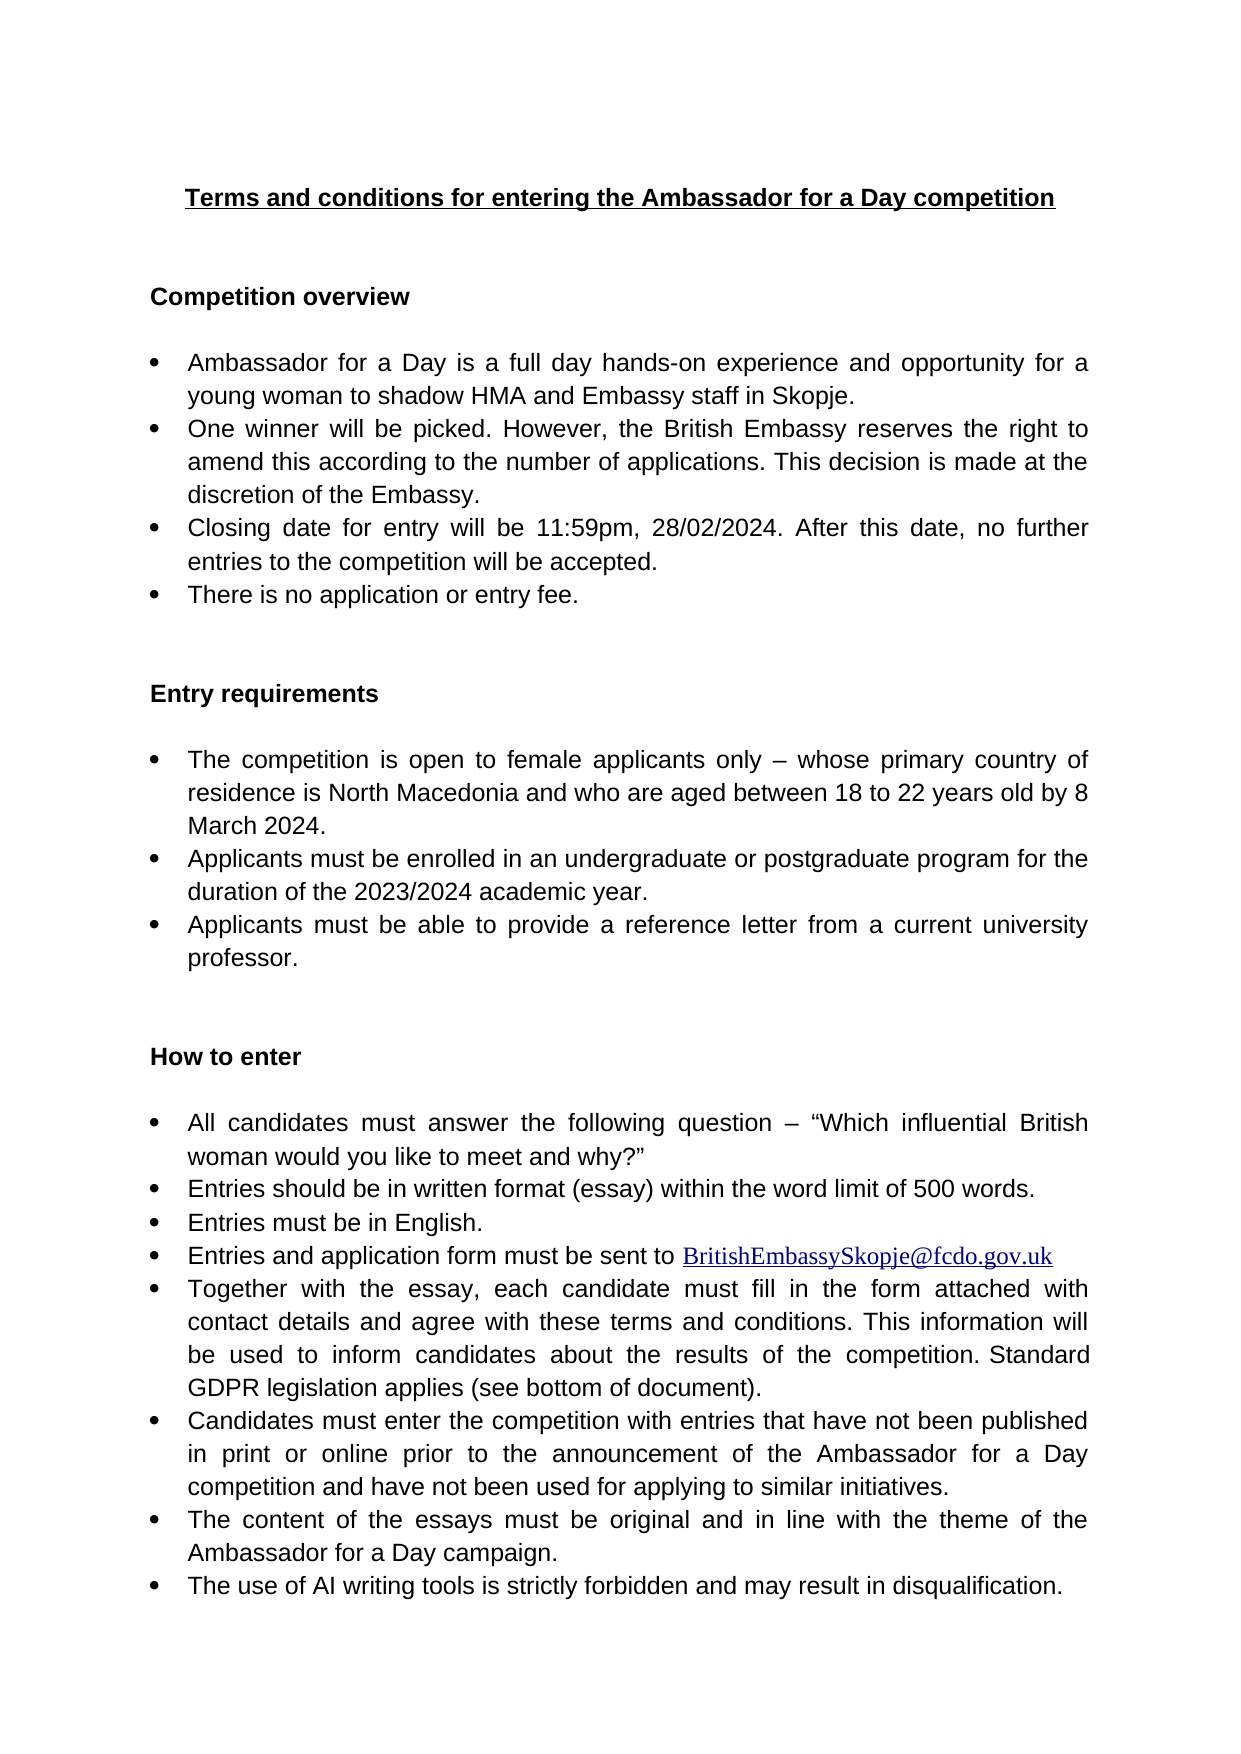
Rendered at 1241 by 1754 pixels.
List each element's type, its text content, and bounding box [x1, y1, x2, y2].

text How to enter [150, 1042, 1090, 1071]
list The use of AI writing tools is strictly forbidden and may result in disqualification. [150, 1571, 1090, 1600]
text Entry requirements [150, 679, 1090, 707]
list Entries must be in English. [150, 1208, 1090, 1236]
list The content of the essays must be original and in line with the theme of the Ambassador for a Day campaign. [150, 1505, 1090, 1567]
list Entries and application form must be sent to BritishEmbassySkopje@fcdo.gov.uk [150, 1241, 1090, 1269]
list Applicants must be enrolled in an undergraduate or postgraduate program for the duration of the 2023/2024 academic year. [150, 844, 1090, 906]
list Closing date for entry will be 11:59pm, 28/02/2024. After this date, no further entries to the competition will be accepted. [150, 513, 1090, 575]
list All candidates must answer the following question – “Which influential British woman would you like to meet and why?” [150, 1108, 1090, 1170]
list Ambassador for a Day is a full day hands-on experience and opportunity for a young woman to shadow HMA and Embassy staff in Skopje. [150, 348, 1090, 410]
list One winner will be picked. However, the British Embassy reserves the right to amend this according to the number of applications. This decision is made at the discretion of the Embassy. [150, 414, 1090, 509]
text Competition overview [150, 282, 1090, 311]
list Together with the essay, each candidate must fill in the form attached with contact details and agree with these terms and conditions. This information will be used to inform candidates about the results of the competition. Standard GDPR legislation applies (see bottom of document). [150, 1274, 1090, 1402]
list Candidates must enter the competition with entries that have not been published in print or online prior to the announcement of the Ambassador for a Day competition and have not been used for applying to similar initiatives. [150, 1406, 1090, 1501]
list The competition is open to female applicants only – whose primary country of residence is North Macedonia and who are aged between 18 to 22 years old by 8 March 2024. [150, 745, 1090, 840]
text Terms and conditions for entering the Ambassador for a Day competition [150, 183, 1090, 212]
list Entries should be in written format (essay) within the word limit of 500 words. [150, 1174, 1090, 1203]
list There is no application or entry fee. [150, 579, 1090, 608]
list Applicants must be able to provide a reference letter from a current university professor. [150, 910, 1090, 972]
